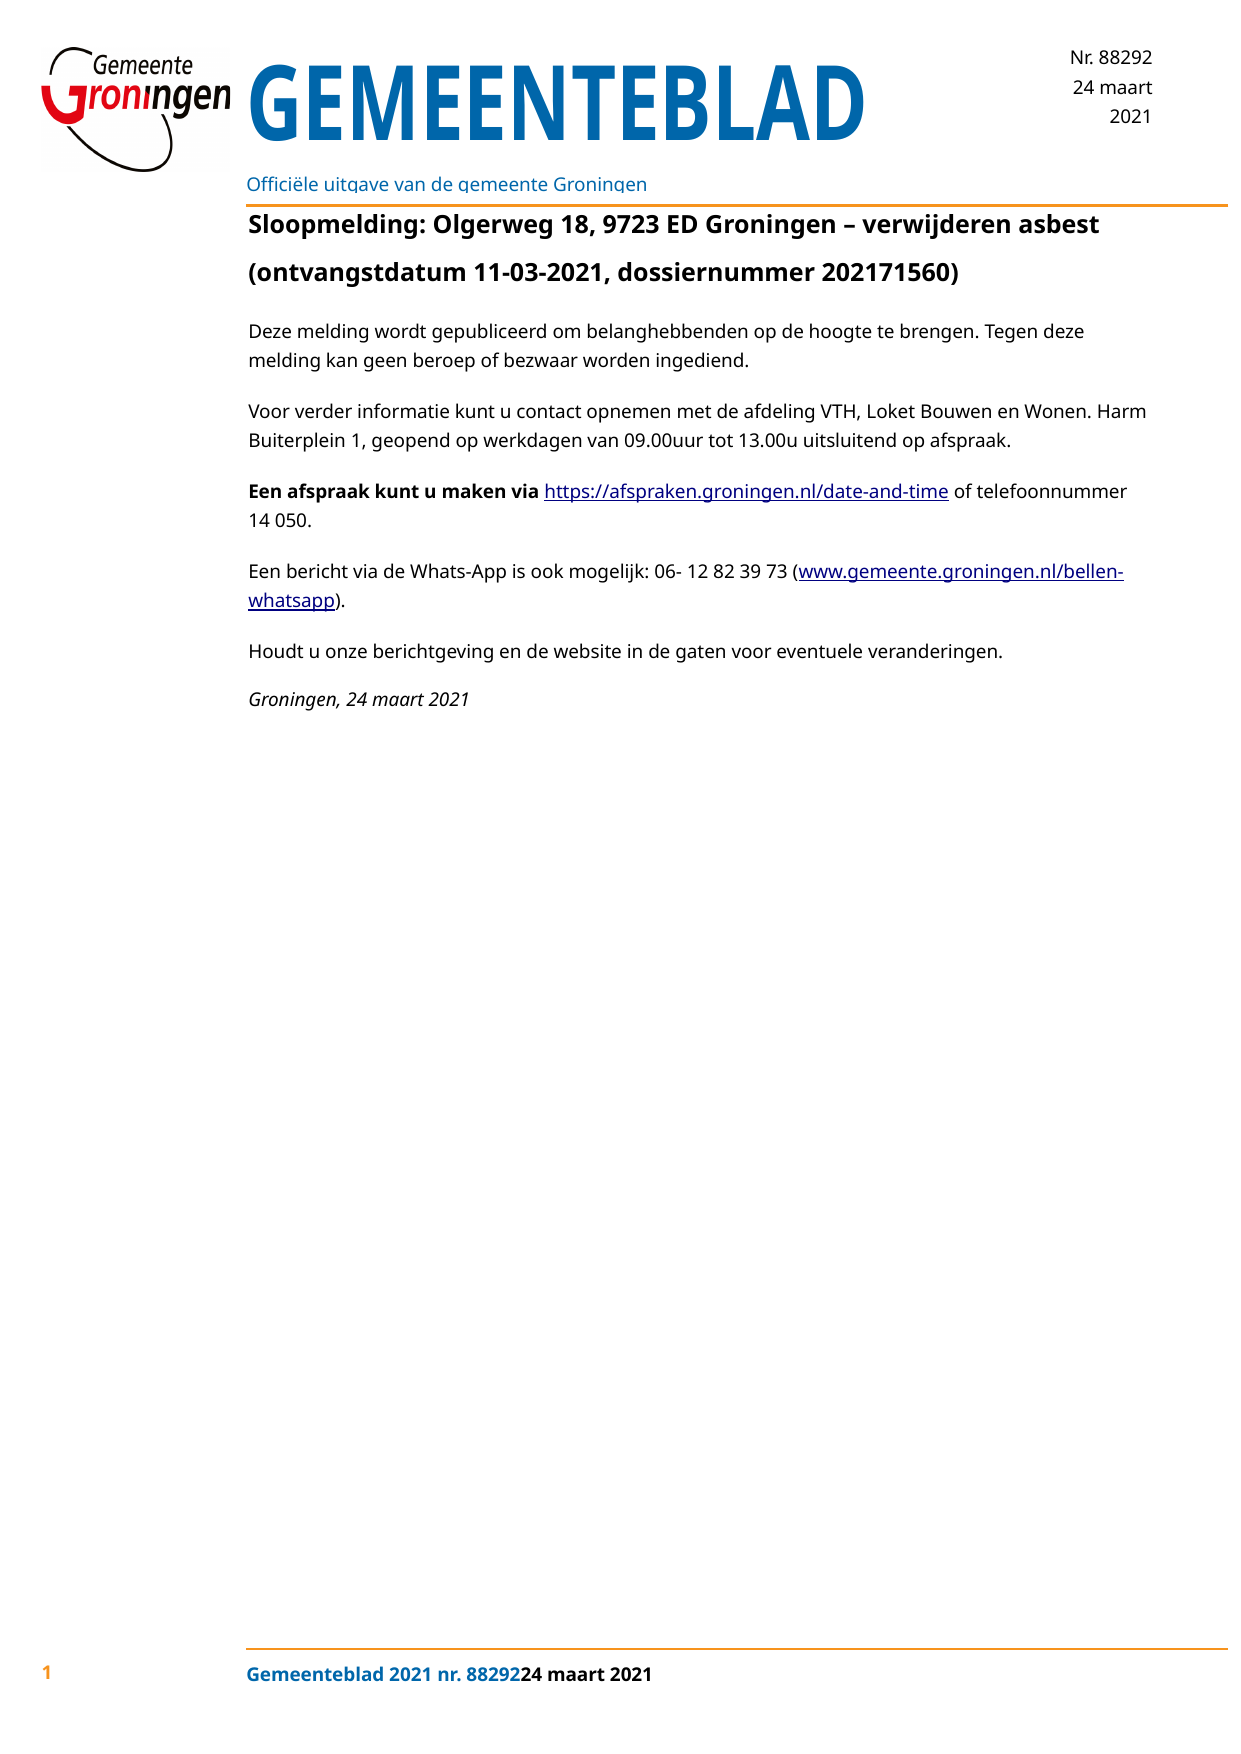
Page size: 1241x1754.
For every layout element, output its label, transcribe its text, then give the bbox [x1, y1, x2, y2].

text Voor verder informatie kunt u contact opnemen met de afdeling VTH, Loket Bouwen en Wonen. Harm Buiterplein 1, geopend op werkdagen van 09.00uur tot 13.00u uitsluitend op afspraak. [248, 398, 1152, 453]
text Groningen, 24 maart 2021 [248, 686, 1152, 711]
text Sloopmelding: Olgerweg 18, 9723 ED Groningen – verwijderen asbest (ontvangstdatum 11-03-2021, dossiernummer 202171560) [248, 207, 1152, 288]
picture [41, 47, 231, 172]
text Een afspraak kunt u maken via https://afspraken.groningen.nl/date-and-time of telefoonnummer 14 050. [248, 478, 1152, 533]
text Een bericht via de Whats-App is ook mogelijk: 06- 12 82 39 73 (www.gemeente.groningen.nl/bellen-whatsapp). [248, 558, 1152, 613]
text Houdt u onze berichtgeving en de website in de gaten voor eventuele veranderingen. [248, 638, 1152, 664]
text Deze melding wordt gepubliceerd om belanghebbenden op de hoogte te brengen. Tegen deze melding kan geen beroep of bezwaar worden ingediend. [248, 318, 1152, 373]
